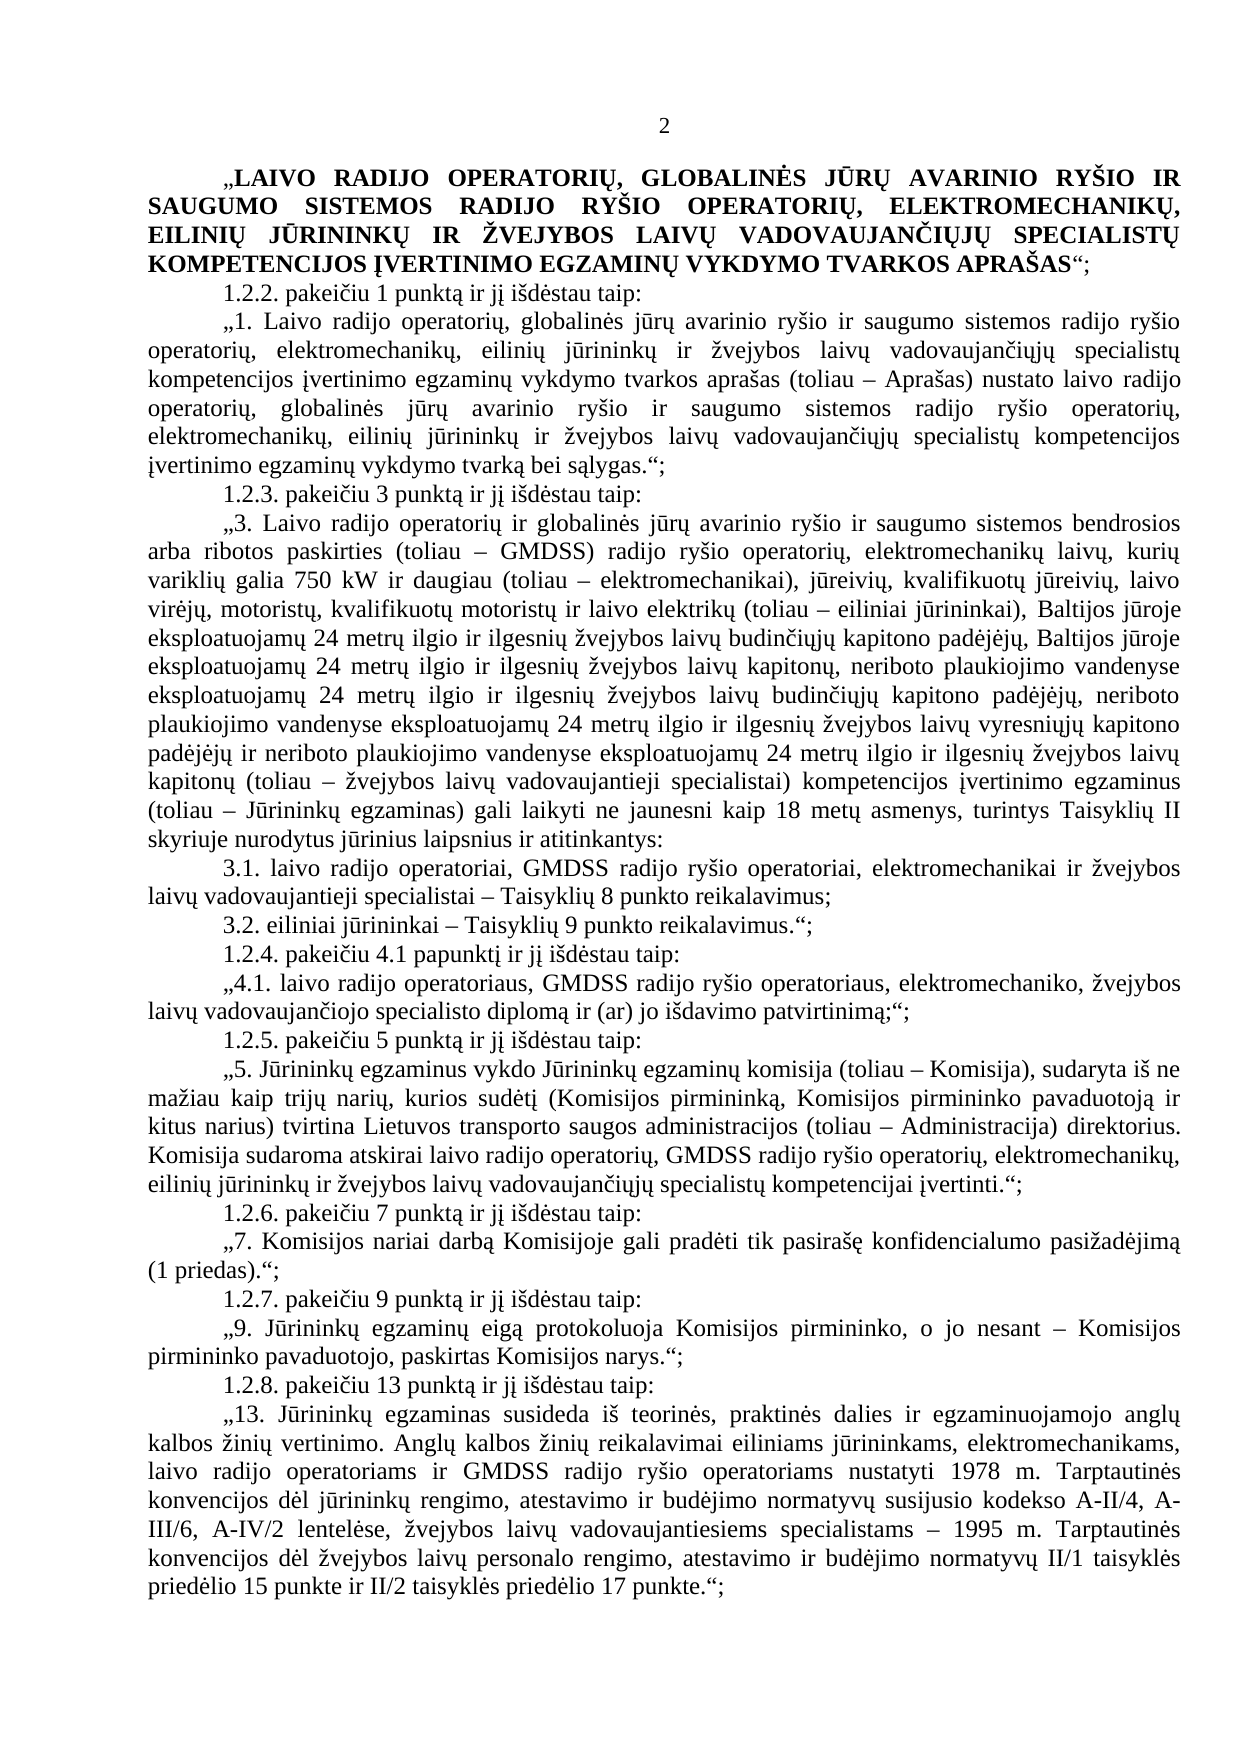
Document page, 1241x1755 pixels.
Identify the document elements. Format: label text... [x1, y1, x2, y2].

text 1.2.2. pakeičiu 1 punktą ir jį išdėstau taip: [148, 278, 1181, 306]
text „4.1. laivo radijo operatoriaus, GMDSS radijo ryšio operatoriaus, elektromechaniko, žvejybos laivų vadovaujančiojo specialisto diplomą ir (ar) jo išdavimo patvirtinimą;“; [148, 968, 1181, 1025]
text 1.2.5. pakeičiu 5 punktą ir jį išdėstau taip: [148, 1025, 1181, 1054]
text 3.2. eiliniai jūrininkai – Taisyklių 9 punkto reikalavimus.“; [148, 910, 1181, 939]
text 1.2.4. pakeičiu 4.1 papunktį ir jį išdėstau taip: [148, 939, 1181, 968]
text „1. Laivo radijo operatorių, globalinės jūrų avarinio ryšio ir saugumo sistemos radijo ryšio operatorių, elektromechanikų, eilinių jūrininkų ir žvejybos laivų vadovaujančiųjų specialistų kompetencijos įvertinimo egzaminų vykdymo tvarkos aprašas (toliau – Aprašas) nustato laivo radijo operatorių, globalinės jūrų avarinio ryšio ir saugumo sistemos radijo ryšio operatorių, elektromechanikų, eilinių jūrininkų ir žvejybos laivų vadovaujančiųjų specialistų kompetencijos įvertinimo egzaminų vykdymo tvarką bei sąlygas.“; [148, 306, 1181, 479]
text 1.2.7. pakeičiu 9 punktą ir jį išdėstau taip: [148, 1284, 1181, 1313]
text „LAIVO RADIJO OPERATORIŲ, GLOBALINĖS JŪRŲ AVARINIO RYŠIO IR SAUGUMO SISTEMOS RADIJO RYŠIO OPERATORIŲ, ELEKTROMECHANIKŲ, EILINIŲ JŪRININKŲ IR ŽVEJYBOS LAIVŲ VADOVAUJANČIŲJŲ SPECIALISTŲ KOMPETENCIJOS ĮVERTINIMO EGZAMINŲ VYKDYMO TVARKOS APRAŠAS“; [148, 163, 1181, 278]
text „7. Komisijos nariai darbą Komisijoje gali pradėti tik pasirašę konfidencialumo pasižadėjimą (1 priedas).“; [148, 1226, 1181, 1284]
text 3.1. laivo radijo operatoriai, GMDSS radijo ryšio operatoriai, elektromechanikai ir žvejybos laivų vadovaujantieji specialistai – Taisyklių 8 punkto reikalavimus; [148, 853, 1181, 910]
text „9. Jūrininkų egzaminų eigą protokoluoja Komisijos pirmininko, o jo nesant – Komisijos pirmininko pavaduotojo, paskirtas Komisijos narys.“; [148, 1313, 1181, 1370]
text „3. Laivo radijo operatorių ir globalinės jūrų avarinio ryšio ir saugumo sistemos bendrosios arba ribotos paskirties (toliau – GMDSS) radijo ryšio operatorių, elektromechanikų laivų, kurių variklių galia 750 kW ir daugiau (toliau – elektromechanikai), jūreivių, kvalifikuotų jūreivių, laivo virėjų, motoristų, kvalifikuotų motoristų ir laivo elektrikų (toliau – eiliniai jūrininkai), Baltijos jūroje eksploatuojamų 24 metrų ilgio ir ilgesnių žvejybos laivų budinčiųjų kapitono padėjėjų, Baltijos jūroje eksploatuojamų 24 metrų ilgio ir ilgesnių žvejybos laivų kapitonų, neriboto plaukiojimo vandenyse eksploatuojamų 24 metrų ilgio ir ilgesnių žvejybos laivų budinčiųjų kapitono padėjėjų, neriboto plaukiojimo vandenyse eksploatuojamų 24 metrų ilgio ir ilgesnių žvejybos laivų vyresniųjų kapitono padėjėjų ir neriboto plaukiojimo vandenyse eksploatuojamų 24 metrų ilgio ir ilgesnių žvejybos laivų kapitonų (toliau – žvejybos laivų vadovaujantieji specialistai) kompetencijos įvertinimo egzaminus (toliau – Jūrininkų egzaminas) gali laikyti ne jaunesni kaip 18 metų asmenys, turintys Taisyklių II skyriuje nurodytus jūrinius laipsnius ir atitinkantys: [148, 508, 1181, 853]
text „5. Jūrininkų egzaminus vykdo Jūrininkų egzaminų komisija (toliau – Komisija), sudaryta iš ne mažiau kaip trijų narių, kurios sudėtį (Komisijos pirmininką, Komisijos pirmininko pavaduotoją ir kitus narius) tvirtina Lietuvos transporto saugos administracijos (toliau – Administracija) direktorius. Komisija sudaroma atskirai laivo radijo operatorių, GMDSS radijo ryšio operatorių, elektromechanikų, eilinių jūrininkų ir žvejybos laivų vadovaujančiųjų specialistų kompetencijai įvertinti.“; [148, 1054, 1181, 1198]
text 1.2.6. pakeičiu 7 punktą ir jį išdėstau taip: [148, 1198, 1181, 1226]
text 1.2.3. pakeičiu 3 punktą ir jį išdėstau taip: [148, 479, 1181, 508]
text 1.2.8. pakeičiu 13 punktą ir jį išdėstau taip: [148, 1370, 1181, 1399]
text „13. Jūrininkų egzaminas susideda iš teorinės, praktinės dalies ir egzaminuojamojo anglų kalbos žinių vertinimo. Anglų kalbos žinių reikalavimai eiliniams jūrininkams, elektromechanikams, laivo radijo operatoriams ir GMDSS radijo ryšio operatoriams nustatyti 1978 m. Tarptautinės konvencijos dėl jūrininkų rengimo, atestavimo ir budėjimo normatyvų susijusio kodekso A-II/4, A-III/6, A-IV/2 lentelėse, žvejybos laivų vadovaujantiesiems specialistams – 1995 m. Tarptautinės konvencijos dėl žvejybos laivų personalo rengimo, atestavimo ir budėjimo normatyvų II/1 taisyklės priedėlio 15 punkte ir II/2 taisyklės priedėlio 17 punkte.“; [148, 1399, 1181, 1600]
